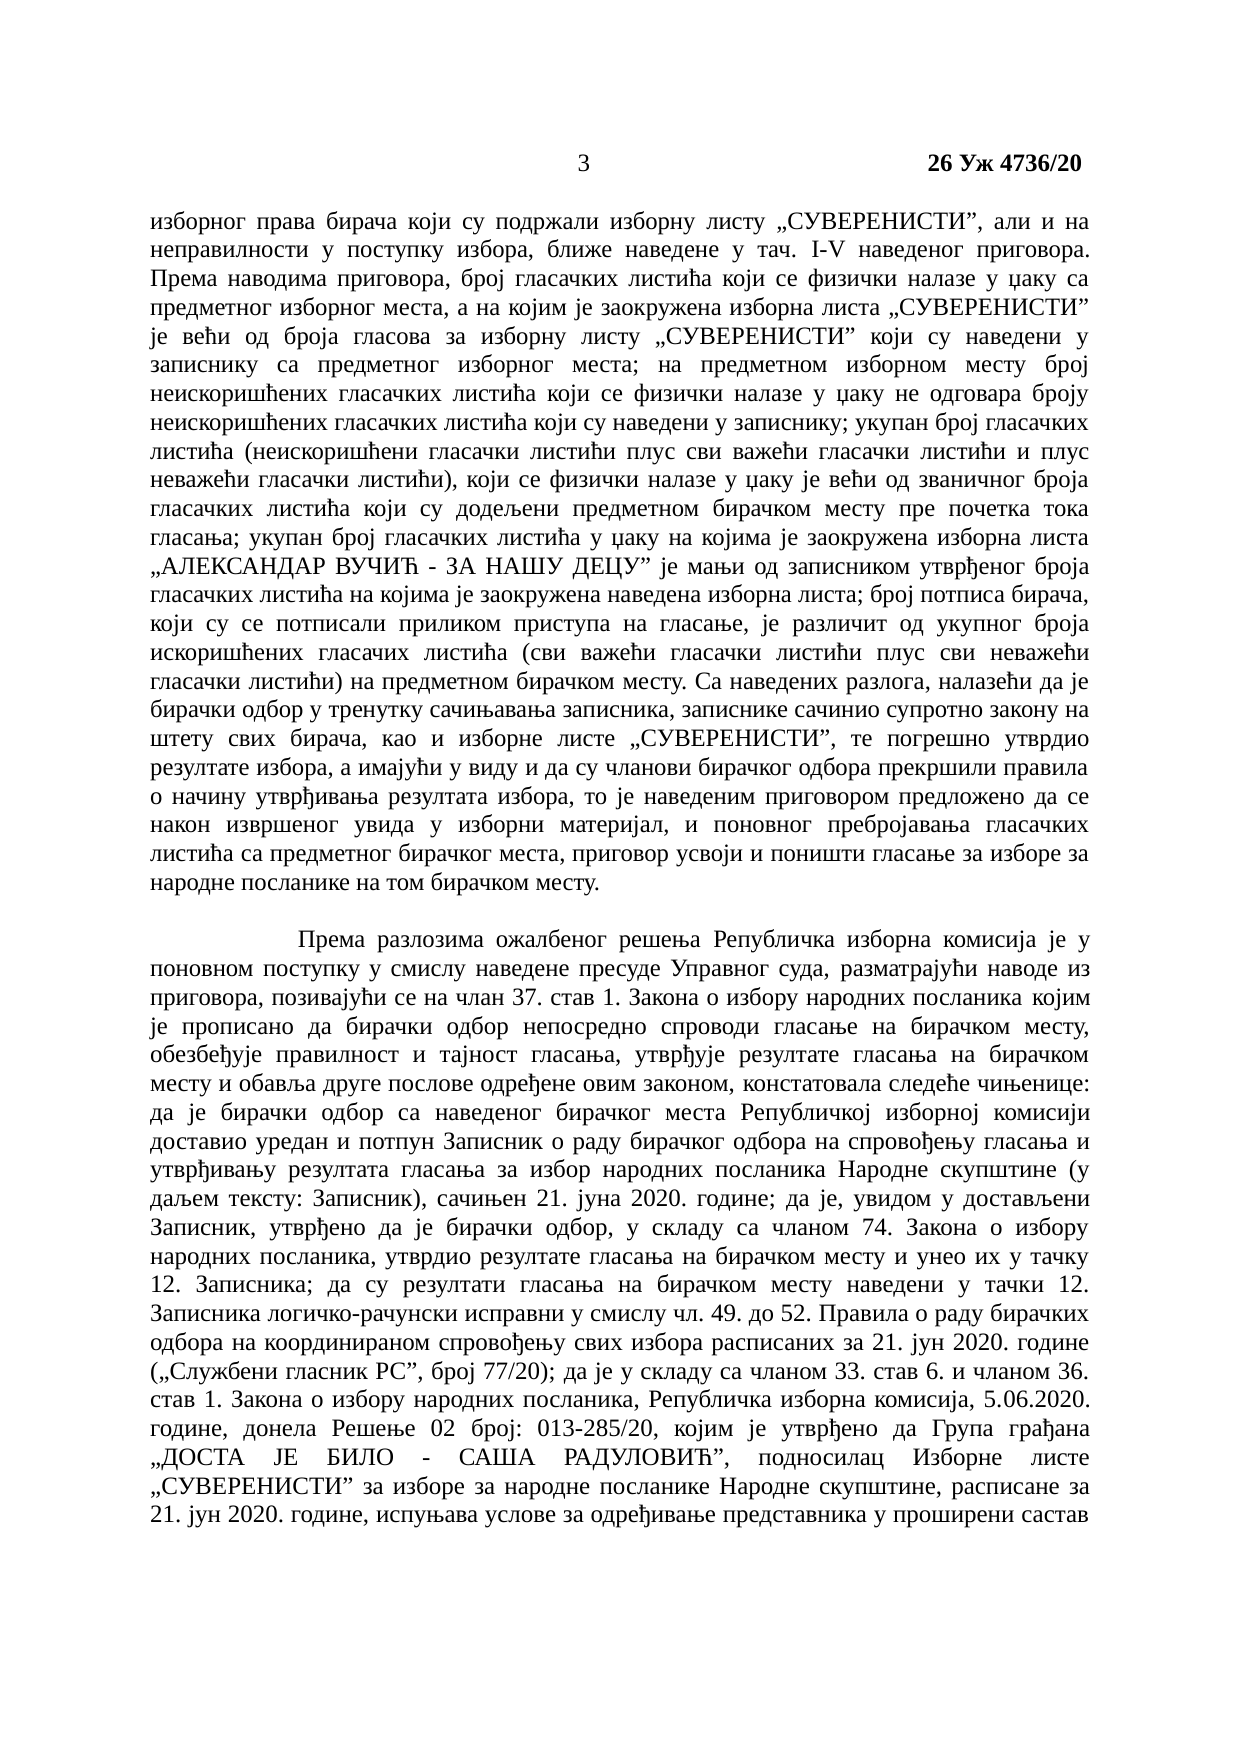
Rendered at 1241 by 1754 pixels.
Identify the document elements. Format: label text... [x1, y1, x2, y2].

text Према разлозима ожалбеног решења Републичка изборна комисија је у поновном поступку у смислу наведене пресуде Управног суда, разматрајући наводе из приговора, позивајући се на члан 37. став 1. Закона о избору народних посланика којим је прописано да бирачки одбор непосредно спроводи гласање на бирачком месту, обезбеђује правилност и тајност гласања, утврђује резултате гласања на бирачком месту и обавља друге послове одређене овим законом, констатовала следеће чињенице: да је бирачки одбор са наведеног бирачког места Републичкој изборној комисији доставио уредан и потпун Записник о раду бирачког одбора на спровођењу гласања и утврђивању резултата гласања за избор народних посланика Народне скупштине (у даљем тексту: Записник), сачињен 21. јуна 2020. године; да је, увидом у достављени Записник, утврђено да је бирачки одбор, у складу са чланом 74. Закона о избору народних посланика, утврдио резултате гласања на бирачком месту и унео их у тачку 12. Записника; да су резултати гласања на бирачком месту наведени у тачки 12. Записника логичко-рачунски исправни у смислу чл. 49. до 52. Правила о раду бирачких одбора на координираном спровођењу свих избора расписаних за 21. јун 2020. године („Службени гласник РС”, број 77/20); да је у складу са чланом 33. став 6. и чланом 36. став 1. Закона о избору народних посланика, Републичка изборна комисија, 5.06.2020. године, донела Решење 02 број: 013-285/20, којим је утврђено да Група грађана „ДОСТА ЈЕ БИЛО - САША РАДУЛОВИЋ”, подносилац Изборне листе „СУВЕРЕНИСТИ” за изборе за народне посланике Народне скупштине, расписане за 21. јун 2020. године, испуњава услове за одређивање представника у проширени састав [150, 924, 1091, 1528]
text изборног права бирача који су подржали изборну листу „СУВЕРЕНИСТИ”, али и на неправилности у поступку избора, ближе наведене у тач. I-V наведеног приговора. Према наводима приговора, број гласачких листића који се физички налазе у џаку са предметног изборног места, а на којим је заокружена изборна листа „СУВЕРЕНИСТИ” је већи од броја гласова за изборну листу „СУВЕРЕНИСТИ” који су наведени у записнику са предметног изборног места; на предметном изборном месту број неискоришћених гласачких листића који се физички налазе у џаку не одговара броју неискоришћених гласачких листића који су наведени у записнику; укупан број гласачких листића (неискоришћени гласачки листићи плус сви важећи гласачки листићи и плус неважећи гласачки листићи), који се физички налазе у џаку је већи од званичног броја гласачких листића који су додељени предметном бирачком месту пре почетка тока гласања; укупан број гласачких листића у џаку на којима је заокружена изборна листа „АЛЕКСАНДАР ВУЧИЋ - ЗА НАШУ ДЕЦУ” је мањи од записником утврђеног броја гласачких листића на којима је заокружена наведена изборна листа; број потписа бирача, који су се потписали приликом приступа на гласање, је различит од укупног броја искоришћених гласачих листића (сви важећи гласачки листићи плус сви неважећи гласачки листићи) на предметном бирачком месту. Са наведених разлога, налазећи да је бирачки одбор у тренутку сачињавања записника, записнике сачинио супротно закону на штету свих бирача, као и изборне листе „СУВЕРЕНИСТИ”, те погрешно утврдио резултате избора, а имајући у виду и да су чланови бирачког одбора прекршили правила о начину утврђивања резултата избора, то је наведеним приговором предложено да се након извршеног увида у изборни материјал, и поновног пребројавања гласачких листића са предметног бирачког места, приговор усвоји и поништи гласање за изборе за народне посланике на том бирачком месту. [150, 206, 1091, 896]
